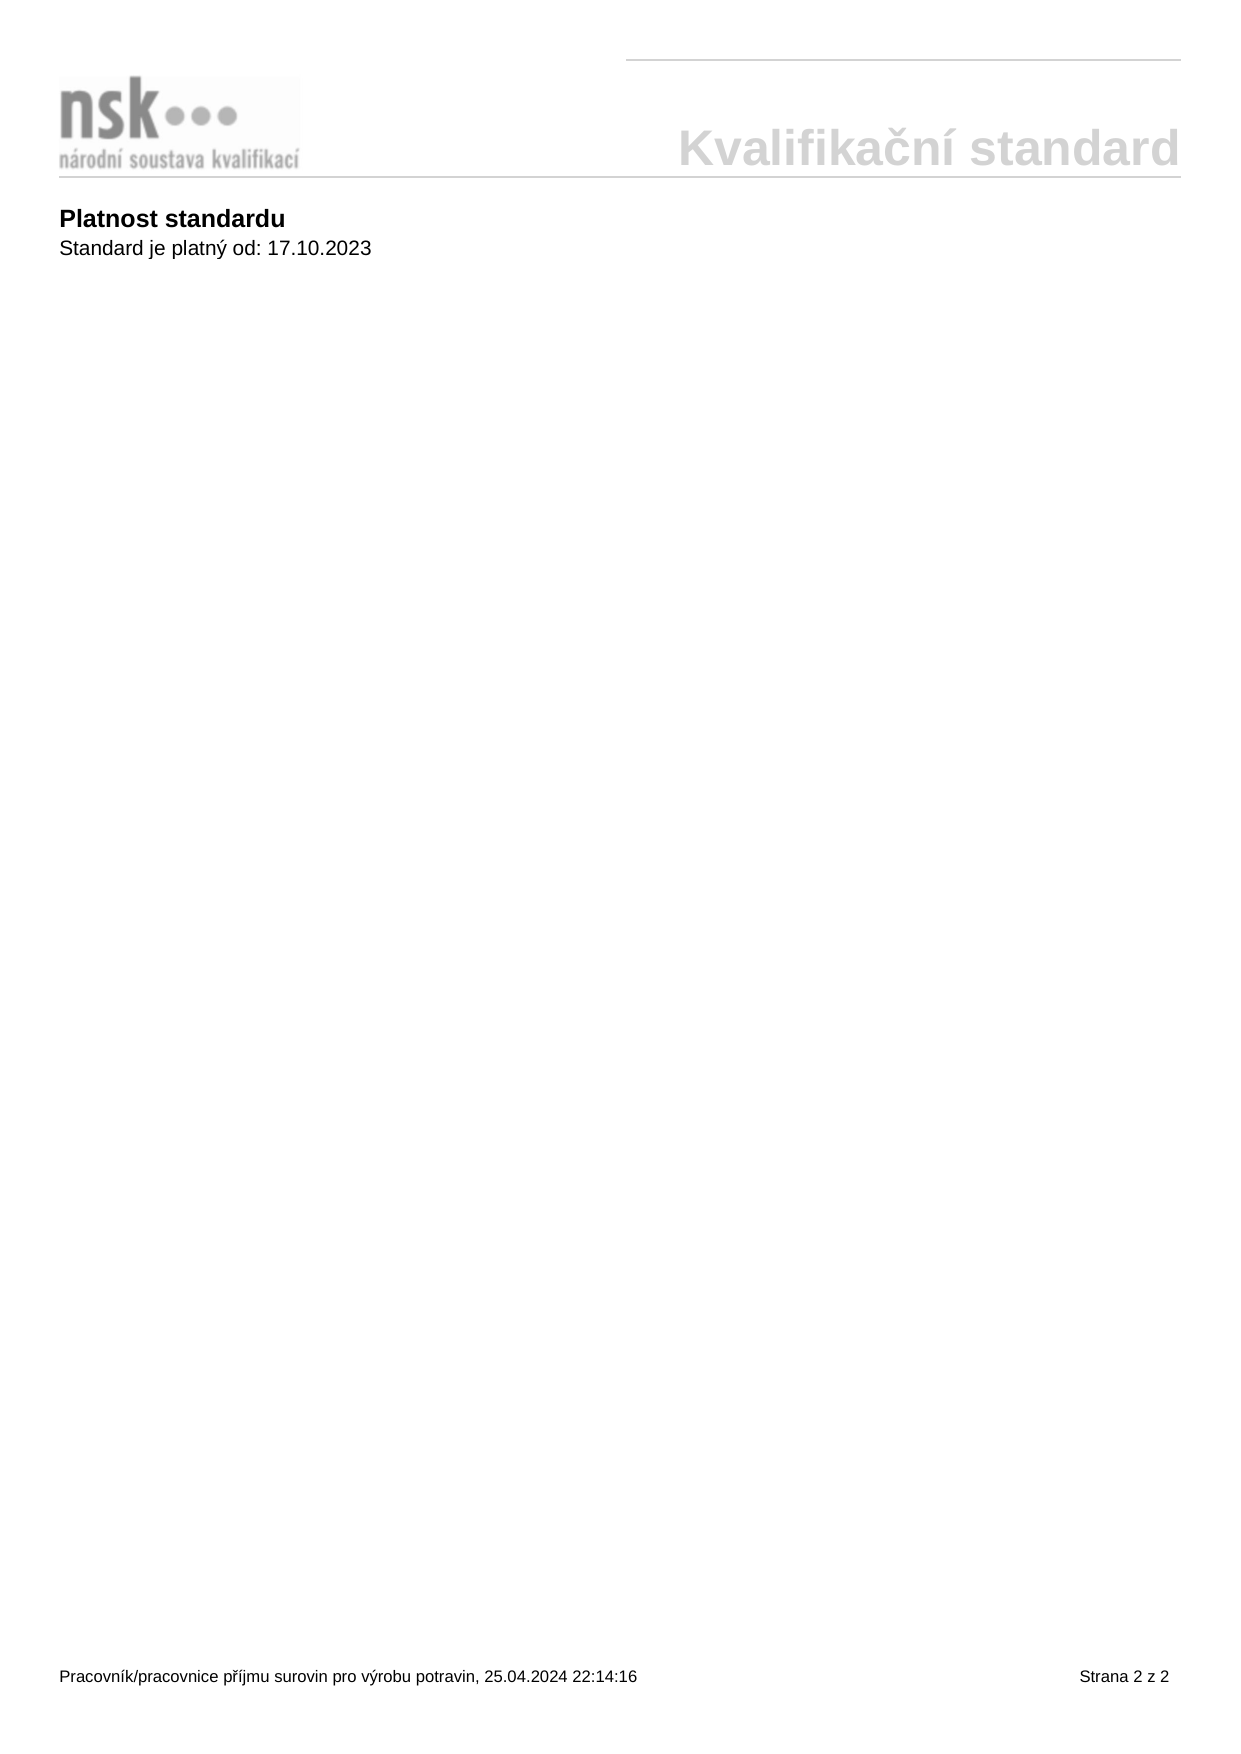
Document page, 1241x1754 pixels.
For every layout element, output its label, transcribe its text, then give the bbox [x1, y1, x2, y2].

table_cell [620, 859, 626, 1159]
table_cell [59, 559, 483, 859]
table_cell [484, 194, 620, 200]
table_cell [1169, 1409, 1181, 1658]
table_cell [1093, 1159, 1169, 1409]
table_cell [484, 259, 620, 559]
table_cell [626, 559, 862, 859]
table_cell [1169, 1159, 1181, 1409]
table_cell [59, 859, 483, 1159]
table_cell [626, 859, 862, 1159]
table_cell [621, 59, 626, 170]
table_cell Kvalifikační standard [626, 61, 1181, 176]
table_cell [1093, 259, 1169, 559]
table_cell [1093, 1409, 1169, 1658]
table_cell [59, 178, 1181, 194]
picture [58, 59, 621, 171]
table_cell [626, 259, 862, 559]
table_cell [1093, 194, 1169, 200]
table_cell Strana 2 z 2 [862, 1658, 1169, 1694]
table_cell [862, 1409, 1093, 1658]
table_cell Pracovník/pracovnice příjmu surovin pro výrobu potravin, 25.04.2024 22:14:16 [59, 1658, 862, 1694]
table_cell [1169, 559, 1181, 859]
table_cell [59, 171, 483, 176]
table_cell [1093, 559, 1169, 859]
table_cell [862, 859, 1093, 1159]
table_cell Standard je platný od: 17.10.2023 [59, 236, 1181, 259]
table_cell [1169, 859, 1181, 1159]
table_cell [1093, 859, 1169, 1159]
table_cell [59, 1409, 483, 1658]
table_cell [626, 1409, 862, 1658]
table_cell [620, 1409, 626, 1658]
table_cell [620, 1159, 626, 1409]
table_cell [620, 559, 626, 859]
table_cell [862, 259, 1093, 559]
table_cell [59, 259, 483, 559]
table_cell [626, 194, 862, 200]
table_cell [626, 1159, 862, 1409]
table_cell [484, 1409, 620, 1658]
table_cell [484, 859, 620, 1159]
table_cell [1169, 1658, 1181, 1694]
table_cell Platnost standardu [59, 200, 1181, 236]
table_cell [862, 194, 1093, 200]
table_cell [59, 194, 483, 200]
table_cell [484, 1159, 620, 1409]
table_cell [862, 1159, 1093, 1409]
table_cell [484, 171, 620, 176]
table_cell [484, 559, 620, 859]
table_cell [1169, 259, 1181, 559]
table_cell [620, 259, 626, 559]
table_cell [862, 559, 1093, 859]
table_cell [1169, 194, 1181, 200]
table_cell [59, 1159, 483, 1409]
